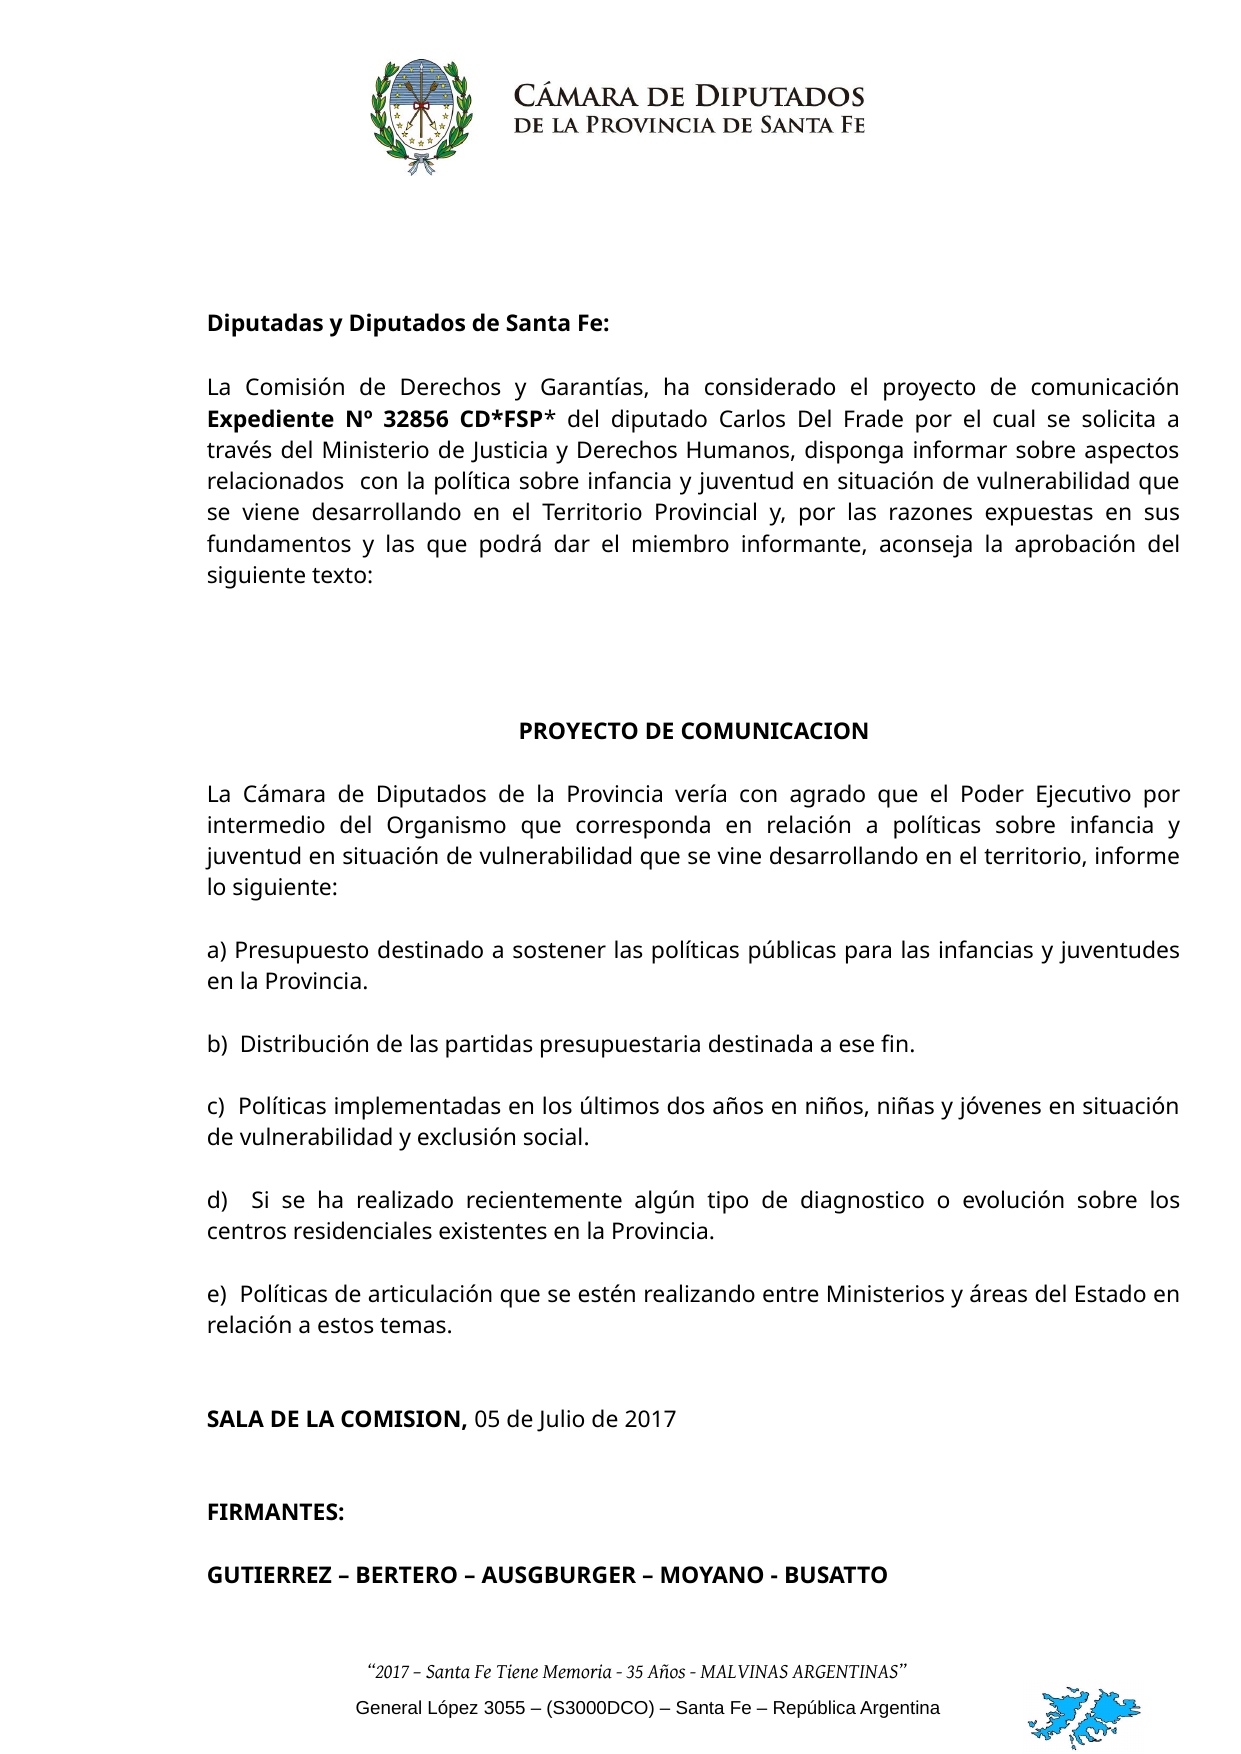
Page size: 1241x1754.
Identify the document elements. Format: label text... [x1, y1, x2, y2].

text La Comisión de Derechos y Garantías, ha considerado el proyecto de comunicación Expediente Nº 32856 CD*FSP* del diputado Carlos Del Frade por el cual se solicita a través del Ministerio de Justicia y Derechos Humanos, disponga informar sobre aspectos relacionados con la política sobre infancia y juventud en situación de vulnerabilidad que se viene desarrollando en el Territorio Provincial y, por las razones expuestas en sus fundamentos y las que podrá dar el miembro informante, aconseja la aprobación del siguiente texto: [207, 371, 1181, 590]
text d) Si se ha realizado recientemente algún tipo de diagnostico o evolución sobre los centros residenciales existentes en la Provincia. [207, 1184, 1181, 1246]
text Diputadas y Diputados de Santa Fe: [207, 307, 1181, 338]
text FIRMANTES: [207, 1496, 1181, 1528]
picture [1021, 1681, 1144, 1754]
text PROYECTO DE COMUNICACION [207, 715, 1181, 746]
text c) Políticas implementadas en los últimos dos años en niños, niñas y jóvenes en situación de vulnerabilidad y exclusión social. [207, 1090, 1181, 1153]
text GUTIERREZ – BERTERO – AUSGBURGER – MOYANO - BUSATTO [207, 1559, 1181, 1590]
picture [370, 59, 865, 180]
text La Cámara de Diputados de la Provincia vería con agrado que el Poder Ejecutivo por intermedio del Organismo que corresponda en relación a políticas sobre infancia y juventud en situación de vulnerabilidad que se vine desarrollando en el territorio, informe lo siguiente: [207, 778, 1181, 903]
text e) Políticas de articulación que se estén realizando entre Ministerios y áreas del Estado en relación a estos temas. [207, 1278, 1181, 1340]
text SALA DE LA COMISION, 05 de Julio de 2017 [207, 1403, 1181, 1434]
text b) Distribución de las partidas presupuestaria destinada a ese fin. [207, 1028, 1181, 1059]
text a) Presupuesto destinado a sostener las políticas públicas para las infancias y juventudes en la Provincia. [207, 934, 1181, 996]
